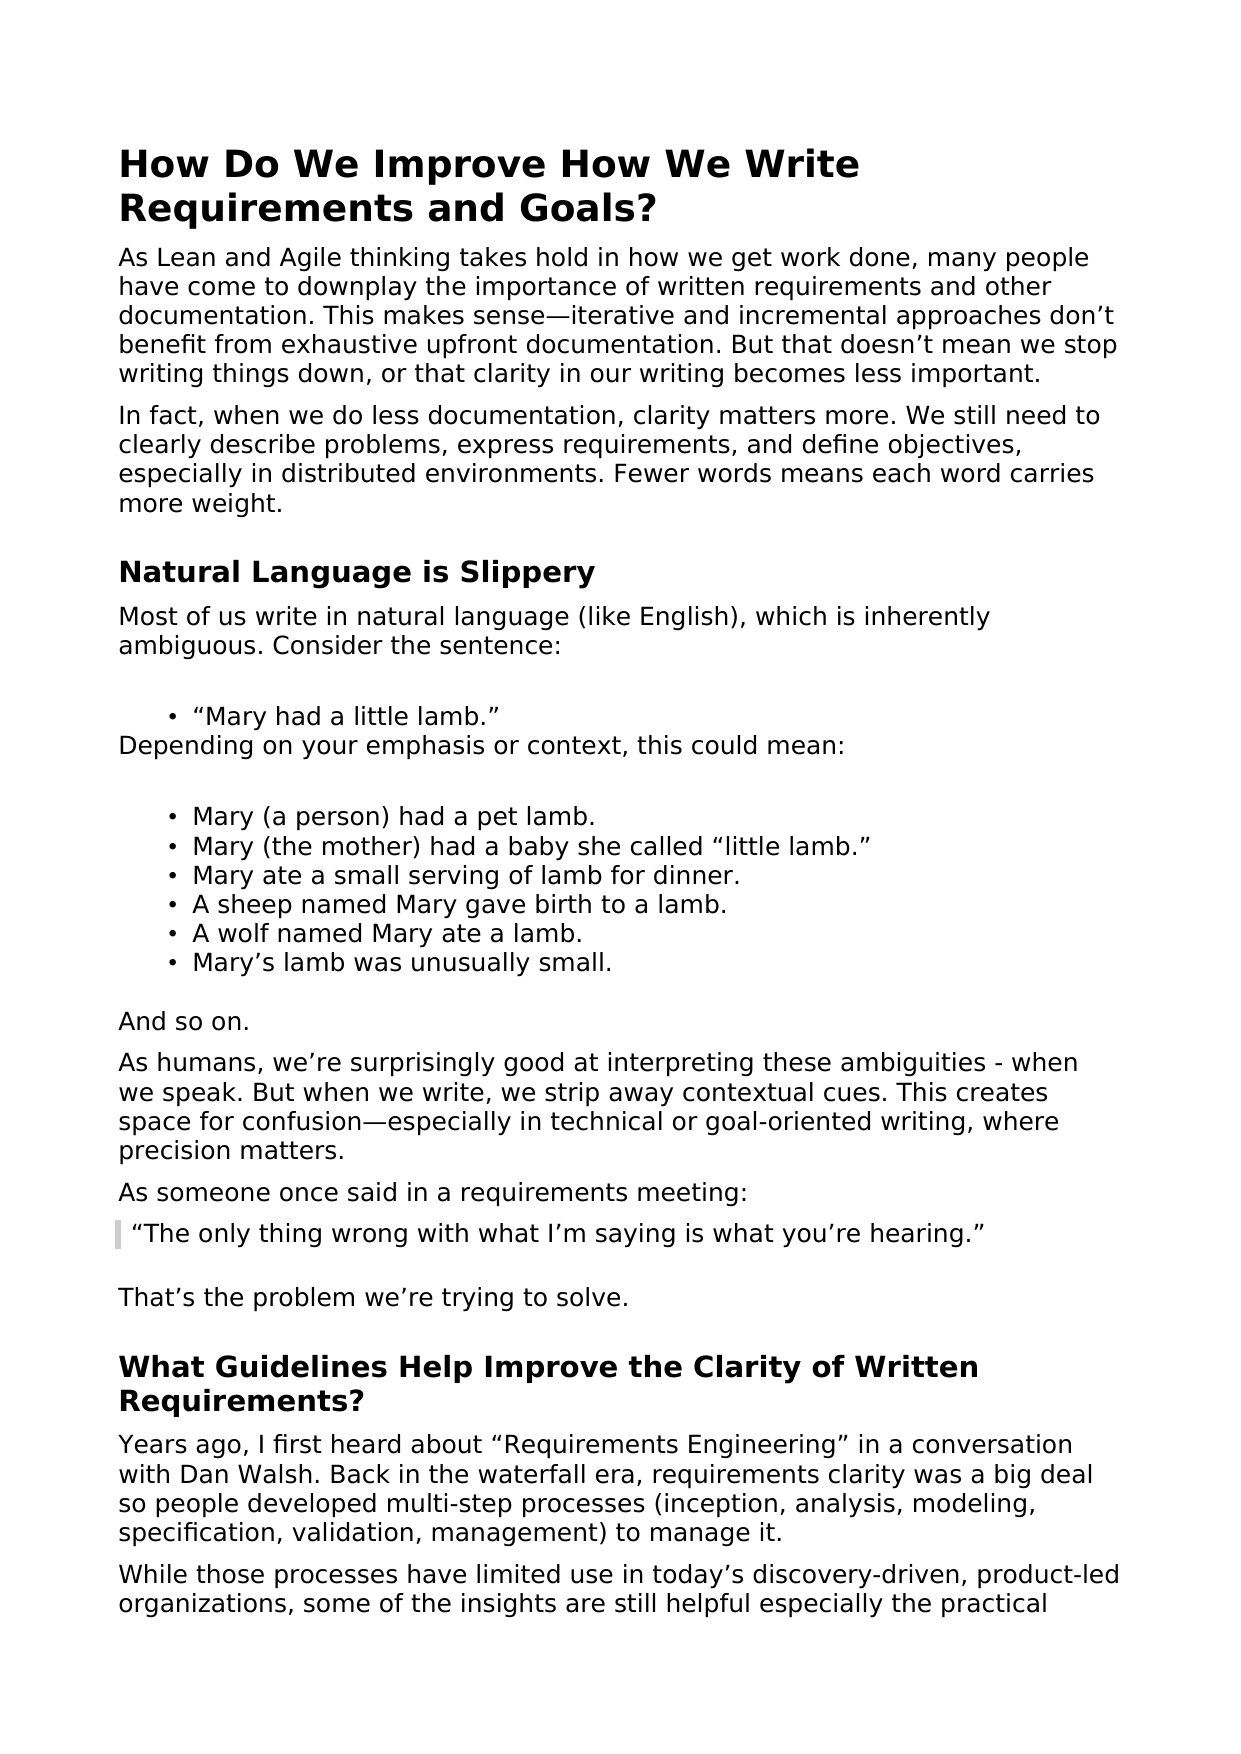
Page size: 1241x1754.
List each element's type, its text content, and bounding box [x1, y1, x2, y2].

text As someone once said in a requirements meeting: [118, 1178, 1122, 1207]
text Most of us write in natural language (like English), which is inherently ambiguous. Consider the sentence: [118, 602, 1122, 660]
subtitle What Guidelines Help Improve the Clarity of Written Requirements? [118, 1350, 1122, 1418]
table_header “The only thing wrong with what I’m saying is what you’re hearing.” [121, 1220, 1122, 1249]
list Mary ate a small serving of lamb for dinner. [177, 861, 1122, 890]
text Years ago, I first heard about “Requirements Engineering” in a conversation with Dan Walsh. Back in the waterfall era, requirements clarity was a big deal so people developed multi-step processes (inception, analysis, modeling, specification, validation, management) to manage it. [118, 1431, 1122, 1547]
text In fact, when we do less documentation, clarity matters more. We still need to clearly describe problems, express requirements, and define objectives, especially in distributed environments. Fewer words means each word carries more weight. [118, 401, 1122, 518]
list Mary (the mother) had a baby she called “little lamb.” [177, 832, 1122, 861]
subtitle Natural Language is Slippery [118, 555, 1122, 589]
list Mary’s lamb was unusually small. [177, 948, 1122, 977]
list Mary (a person) had a pet lamb. [177, 802, 1122, 832]
list A sheep named Mary gave birth to a lamb. [177, 890, 1122, 919]
list A wolf named Mary ate a lamb. [177, 919, 1122, 948]
text As humans, we’re surprisingly good at interpreting these ambiguities - when we speak. But when we write, we strip away contextual cues. This creates space for confusion—especially in technical or goal-oriented writing, where precision matters. [118, 1049, 1122, 1165]
list “Mary had a little lamb.” [177, 702, 1122, 731]
text As Lean and Agile thinking takes hold in how we get work done, many people have come to downplay the importance of written requirements and other documentation. This makes sense—iterative and incremental approaches don’t benefit from exhaustive upfront documentation. But that doesn’t mean we stop writing things down, or that clarity in our writing becomes less important. [118, 243, 1122, 389]
text Depending on your emphasis or context, this could mean: [118, 731, 1122, 761]
text While those processes have limited use in today’s discovery-driven, product-led organizations, some of the insights are still helpful especially the practical [118, 1560, 1122, 1618]
subtitle How Do We Improve How We Write Requirements and Goals? [118, 143, 1122, 230]
text That’s the problem we’re trying to solve. [118, 1284, 1122, 1313]
text And so on. [118, 1007, 1122, 1036]
